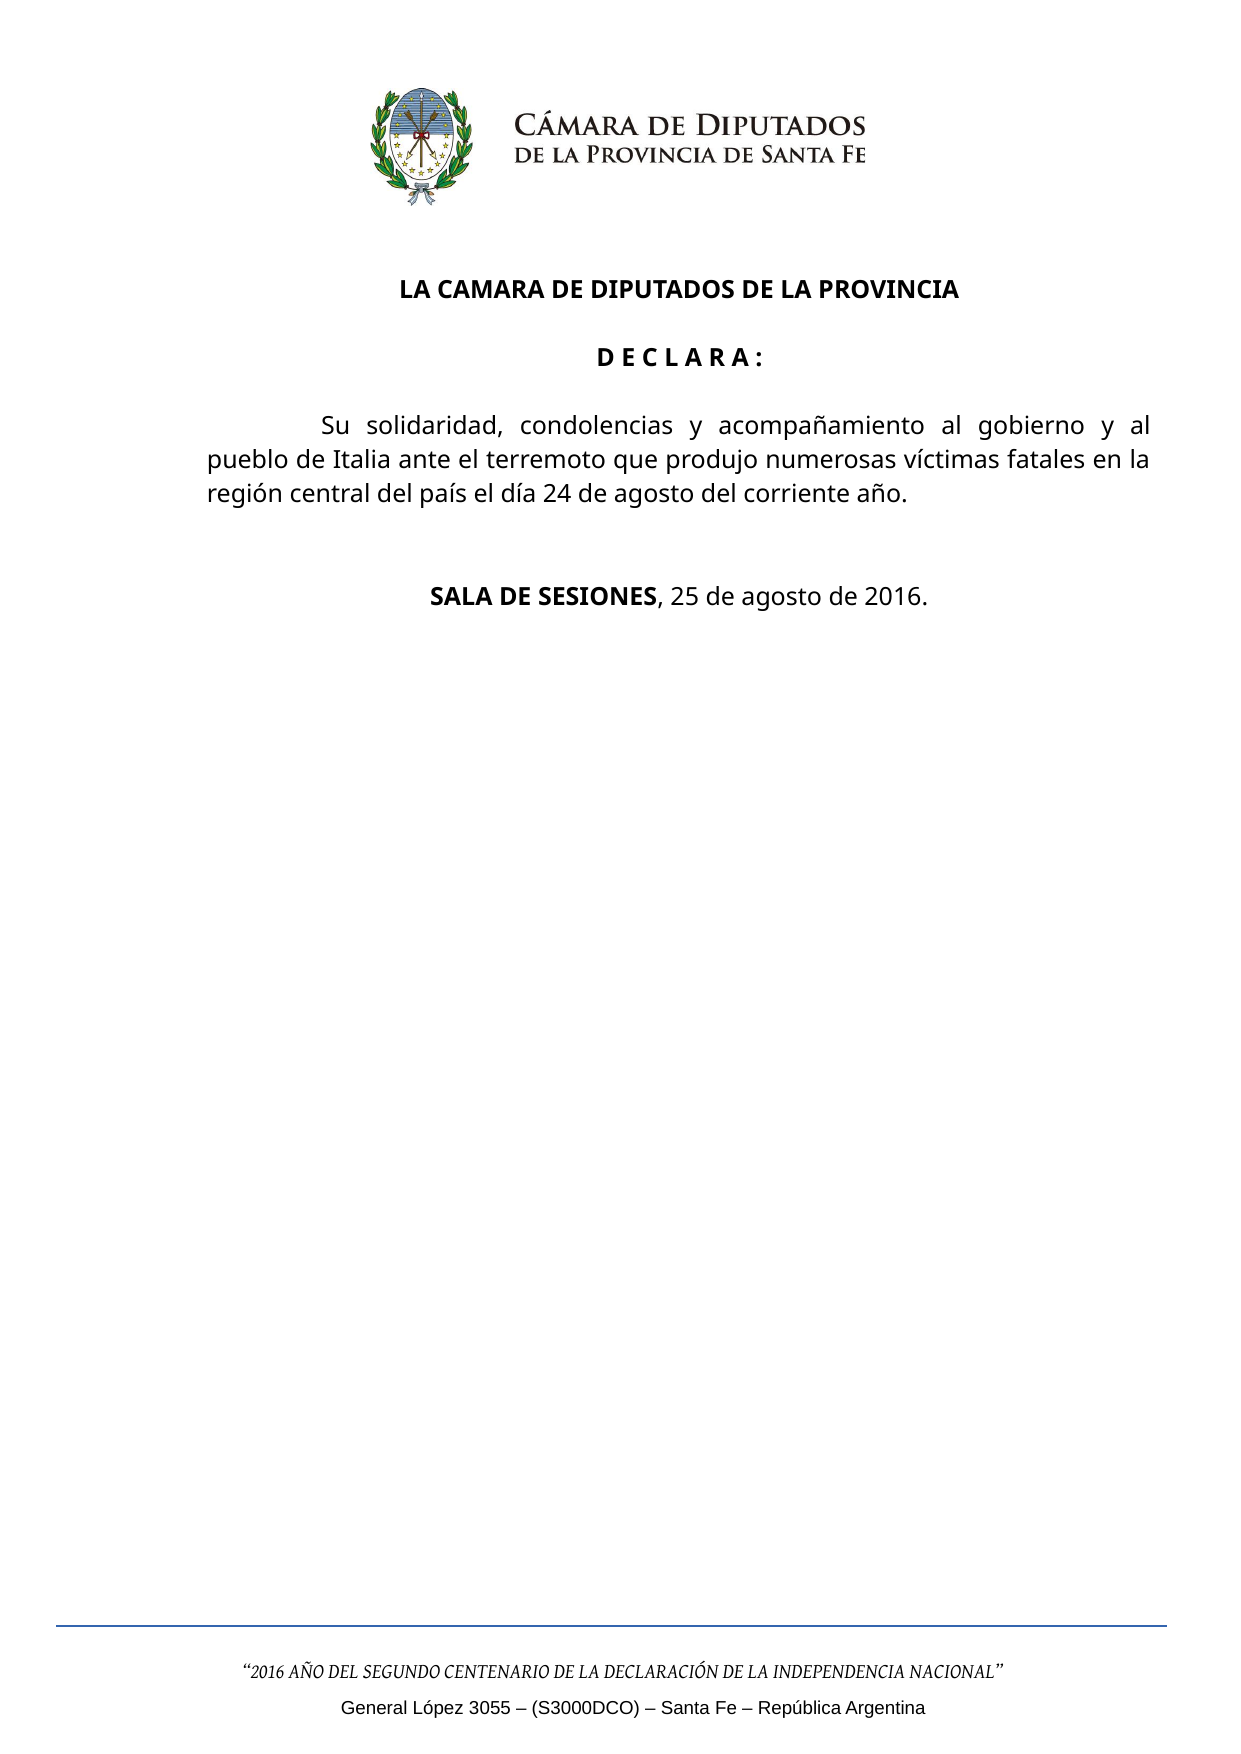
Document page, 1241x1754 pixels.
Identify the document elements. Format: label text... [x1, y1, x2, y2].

picture [370, 88, 866, 210]
text LA CAMARA DE DIPUTADOS DE LA PROVINCIA [207, 272, 1152, 306]
text Su solidaridad, condolencias y acompañamiento al gobierno y al pueblo de Italia ante el terremoto que produjo numerosas víctimas fatales en la región central del país el día 24 de agosto del corriente año. [207, 408, 1152, 510]
text D E C L A R A : [207, 340, 1152, 374]
text SALA DE SESIONES, 25 de agosto de 2016. [207, 578, 1152, 612]
